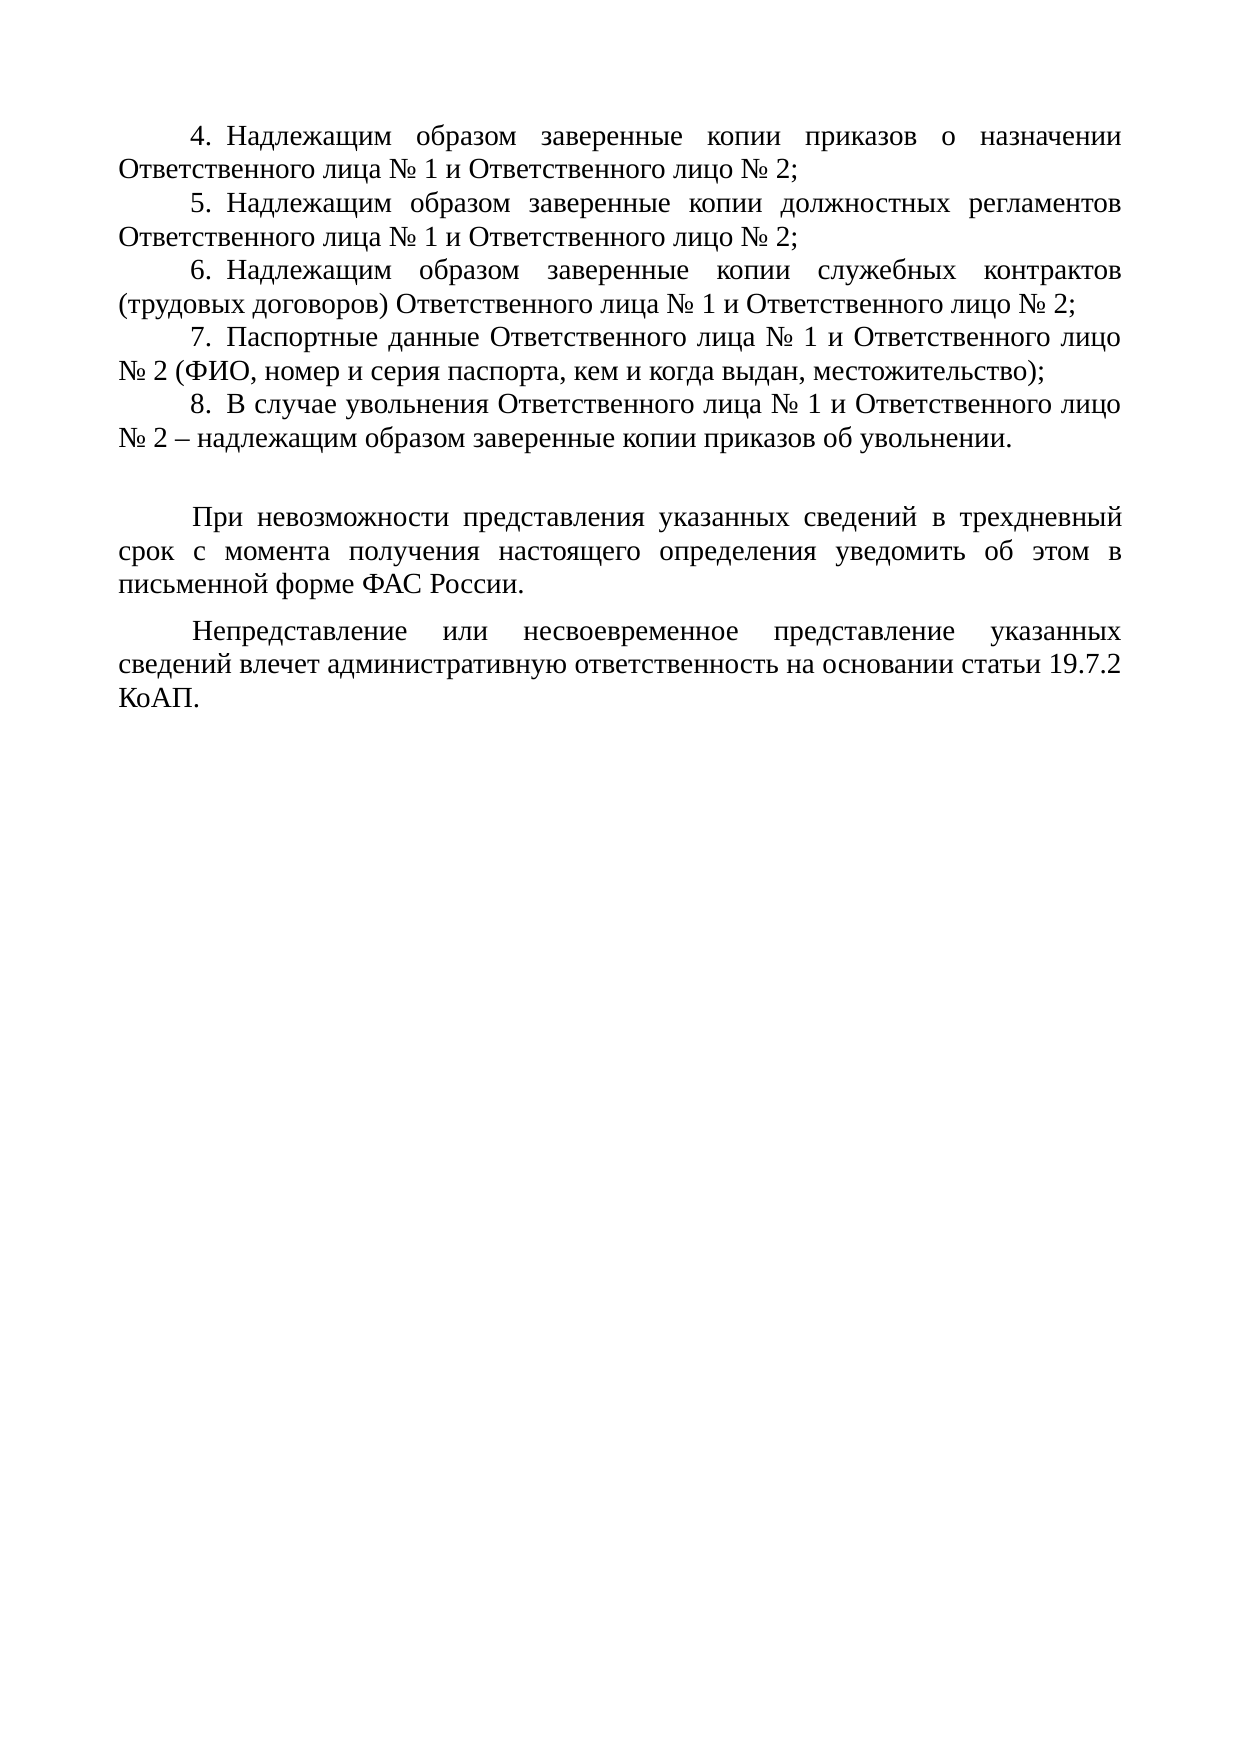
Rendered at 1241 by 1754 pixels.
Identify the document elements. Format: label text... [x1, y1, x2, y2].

list В случае увольнения Ответственного лица № 1 и Ответственного лицо № 2 – надлежащим образом заверенные копии приказов об увольнении. [118, 386, 1122, 453]
list Надлежащим образом заверенные копии должностных регламентов Ответственного лица № 1 и Ответственного лицо № 2; [118, 185, 1122, 252]
text Непредставление или несвоевременное представление указанных сведений влечет административную ответственность на основании статьи 19.7.2 КоАП. [118, 613, 1122, 713]
text При невозможности представления указанных сведений в трехдневный срок с момента получения настоящего определения уведомить об этом в письменной форме ФАС России. [118, 499, 1122, 600]
list Надлежащим образом заверенные копии приказов о назначении Ответственного лица № 1 и Ответственного лицо № 2; [118, 118, 1122, 185]
list Надлежащим образом заверенные копии служебных контрактов (трудовых договоров) Ответственного лица № 1 и Ответственного лицо № 2; [118, 252, 1122, 319]
list Паспортные данные Ответственного лица № 1 и Ответственного лицо № 2 (ФИО, номер и серия паспорта, кем и когда выдан, местожительство); [118, 319, 1122, 386]
